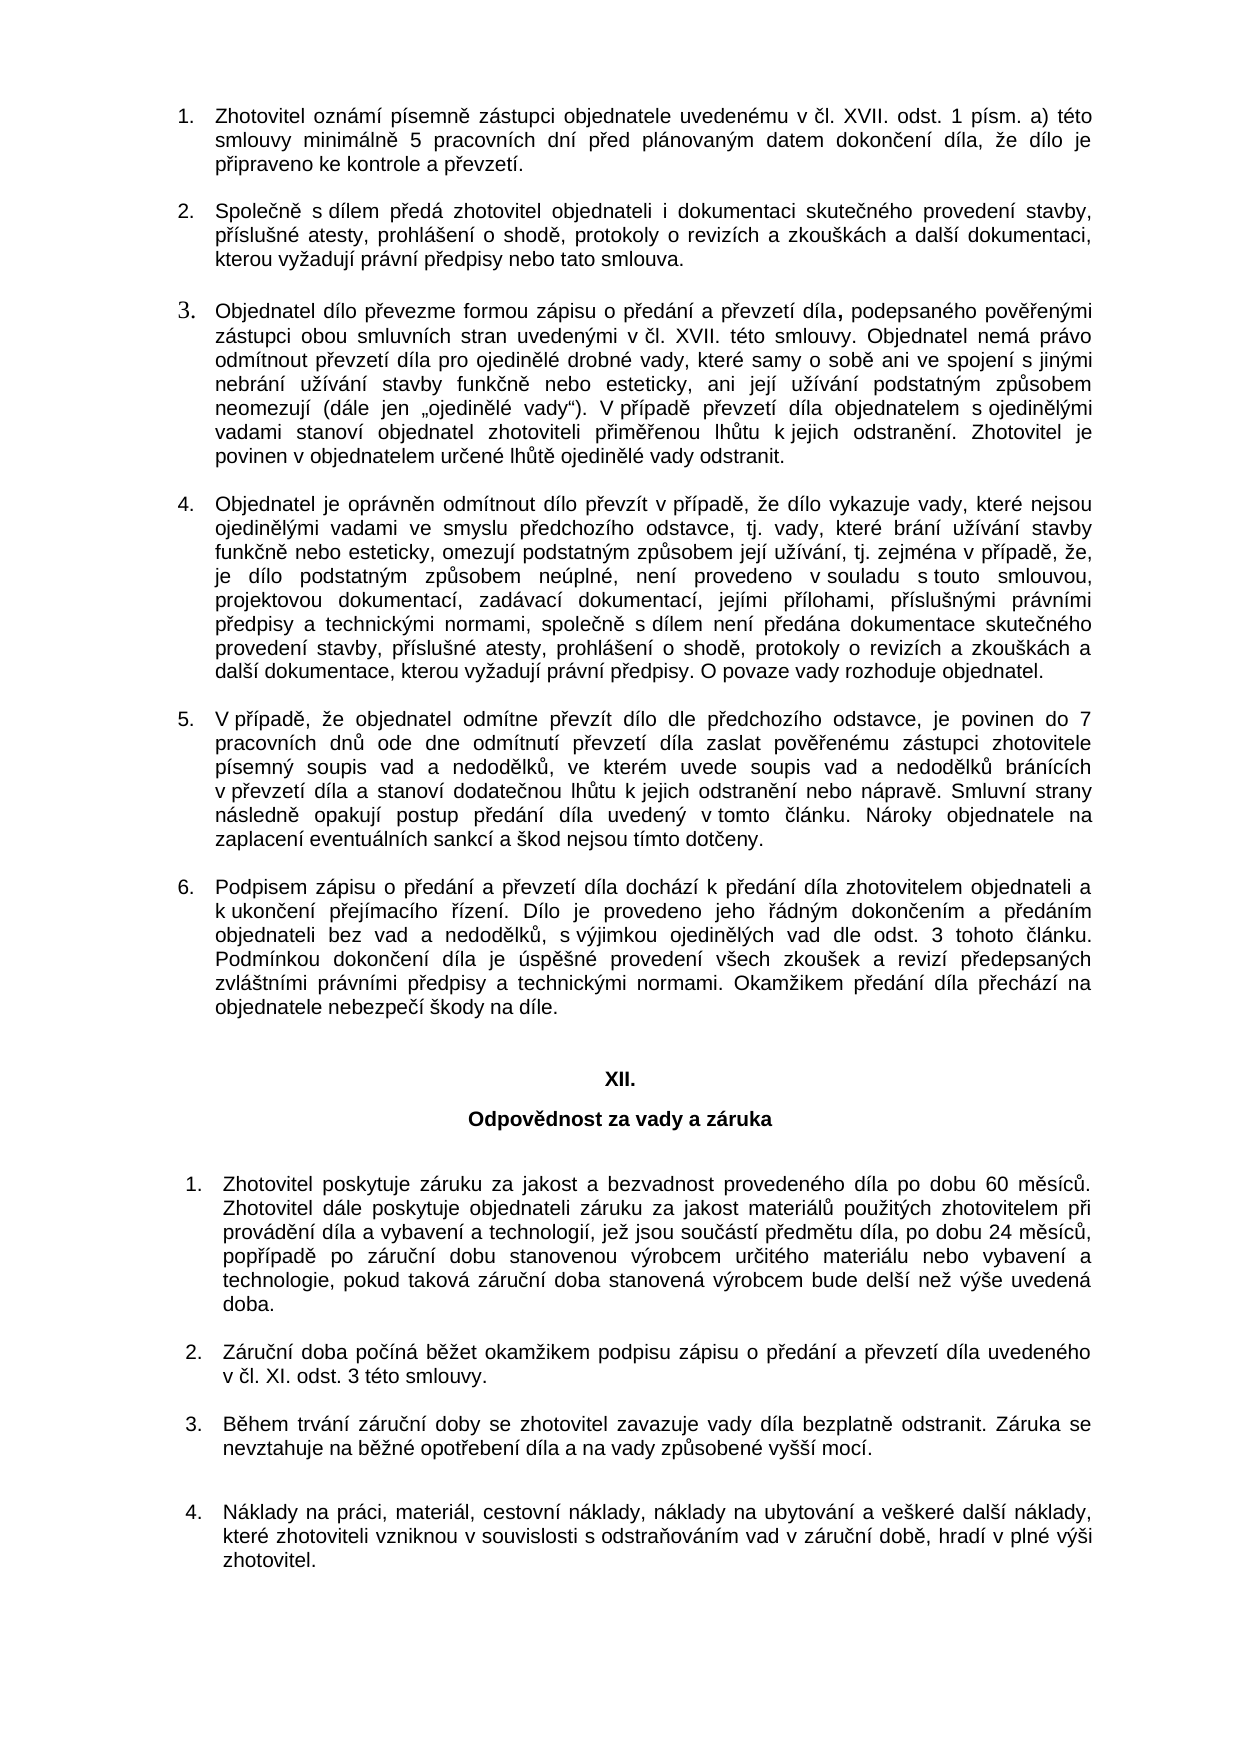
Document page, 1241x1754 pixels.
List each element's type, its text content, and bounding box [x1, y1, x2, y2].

list Náklady na práci, materiál, cestovní náklady, náklady na ubytování a veškeré další náklady, které zhotoviteli vzniknou v souvislosti s odstraňováním vad v záruční době, hradí v plné výši zhotovitel. [185, 1500, 1093, 1572]
list V případě, že objednatel odmítne převzít dílo dle předchozího odstavce, je povinen do 7 pracovních dnů ode dne odmítnutí převzetí díla zaslat pověřenému zástupci zhotovitele písemný soupis vad a nedodělků, ve kterém uvede soupis vad a nedodělků bránících v převzetí díla a stanoví dodatečnou lhůtu k jejich odstranění nebo nápravě. Smluvní strany následně opakují postup předání díla uvedený v tomto článku. Nároky objednatele na zaplacení eventuálních sankcí a škod nejsou tímto dotčeny. [177, 707, 1093, 851]
list Záruční doba počíná běžet okamžikem podpisu zápisu o předání a převzetí díla uvedeného v čl. XI. odst. 3 této smlouvy. [185, 1339, 1093, 1387]
subtitle Odpovědnost za vady a záruka [148, 1107, 1093, 1131]
list Během trvání záruční doby se zhotovitel zavazuje vady díla bezplatně odstranit. Záruka se nevztahuje na běžné opotřebení díla a na vady způsobené vyšší mocí. [185, 1411, 1093, 1459]
list Zhotovitel oznámí písemně zástupci objednatele uvedenému v čl. XVII. odst. 1 písm. a) této smlouvy minimálně 5 pracovních dní před plánovaným datem dokončení díla, že dílo je připraveno ke kontrole a převzetí. [177, 103, 1093, 175]
list Společně s dílem předá zhotovitel objednateli i dokumentaci skutečného provedení stavby, příslušné atesty, prohlášení o shodě, protokoly o revizích a zkouškách a další dokumentaci, kterou vyžadují právní předpisy nebo tato smlouva. [177, 199, 1093, 271]
list Podpisem zápisu o předání a převzetí díla dochází k předání díla zhotovitelem objednateli a k ukončení přejímacího řízení. Dílo je provedeno jeho řádným dokončením a předáním objednateli bez vad a nedodělků, s výjimkou ojedinělých vad dle odst. 3 tohoto článku. Podmínkou dokončení díla je úspěšné provedení všech zkoušek a revizí předepsaných zvláštními právními předpisy a technickými normami. Okamžikem předání díla přechází na objednatele nebezpečí škody na díle. [177, 875, 1093, 1019]
list Zhotovitel poskytuje záruku za jakost a bezvadnost provedeného díla po dobu 60 měsíců. Zhotovitel dále poskytuje objednateli záruku za jakost materiálů použitých zhotovitelem při provádění díla a vybavení a technologií, jež jsou součástí předmětu díla, po dobu 24 měsíců, popřípadě po záruční dobu stanovenou výrobcem určitého materiálu nebo vybavení a technologie, pokud taková záruční doba stanovená výrobcem bude delší než výše uvedená doba. [185, 1172, 1093, 1316]
subtitle XII. [148, 1067, 1093, 1091]
list Objednatel je oprávněn odmítnout dílo převzít v případě, že dílo vykazuje vady, které nejsou ojedinělými vadami ve smyslu předchozího odstavce, tj. vady, které brání užívání stavby funkčně nebo esteticky, omezují podstatným způsobem její užívání, tj. zejména v případě, že, je dílo podstatným způsobem neúplné, není provedeno v souladu s touto smlouvou, projektovou dokumentací, zadávací dokumentací, jejími přílohami, příslušnými právními předpisy a technickými normami, společně s dílem není předána dokumentace skutečného provedení stavby, příslušné atesty, prohlášení o shodě, protokoly o revizích a zkouškách a další dokumentace, kterou vyžadují právní předpisy. O povaze vady rozhoduje objednatel. [177, 492, 1093, 683]
list Objednatel dílo převezme formou zápisu o předání a převzetí díla, podepsaného pověřenými zástupci obou smluvních stran uvedenými v čl. XVII. této smlouvy. Objednatel nemá právo odmítnout převzetí díla pro ojedinělé drobné vady, které samy o sobě ani ve spojení s jinými nebrání užívání stavby funkčně nebo esteticky, ani její užívání podstatným způsobem neomezují (dále jen „ojedinělé vady“). V případě převzetí díla objednatelem s ojedinělými vadami stanoví objednatel zhotoviteli přiměřenou lhůtu k jejich odstranění. Zhotovitel je povinen v objednatelem určené lhůtě ojedinělé vady odstranit. [177, 295, 1093, 468]
